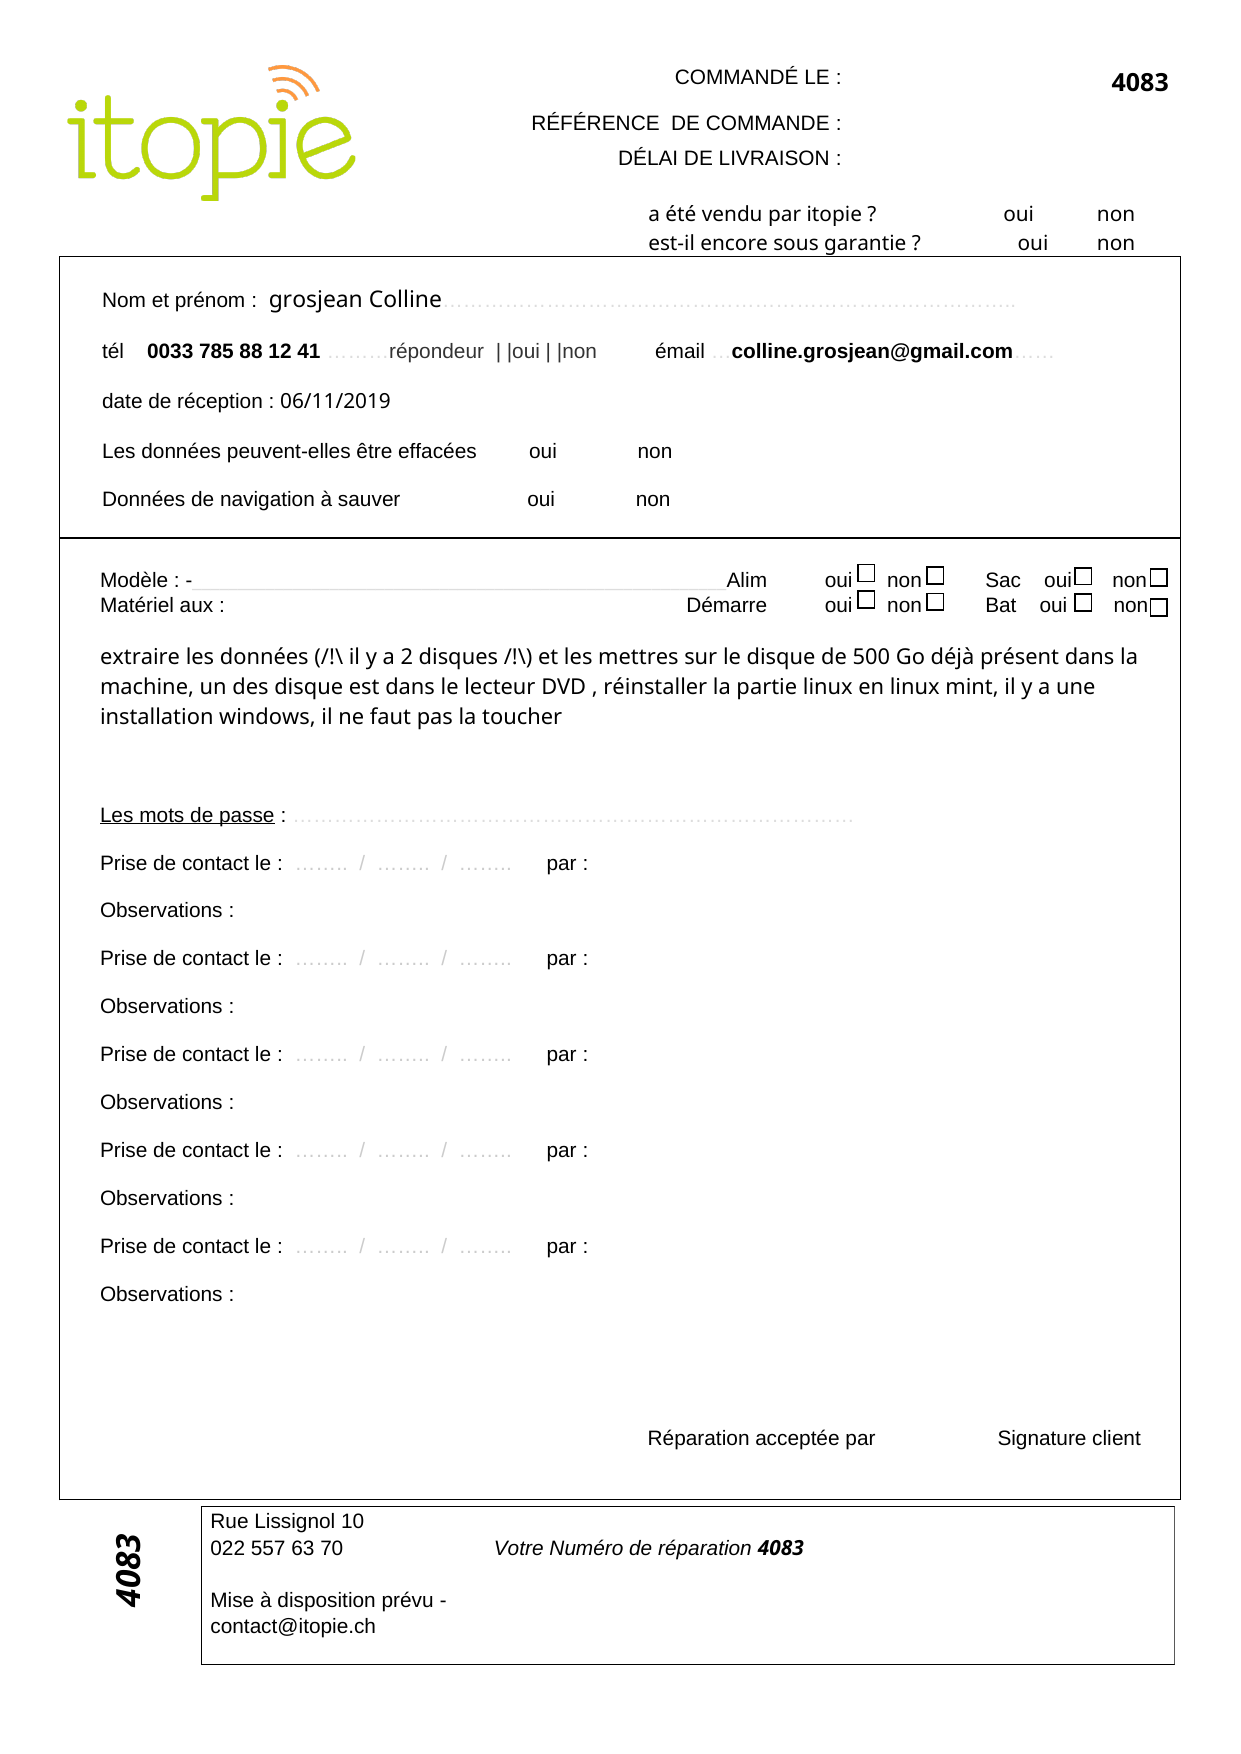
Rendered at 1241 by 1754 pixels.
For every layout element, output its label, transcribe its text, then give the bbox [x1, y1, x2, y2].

text Matériel aux : Démarre oui non Bat oui non [60, 590, 1180, 617]
text Observations : [60, 1087, 1180, 1114]
table_header Rue Lissignol 10 022 557 63 70 Votre Numéro de réparation 4083 Mise à disposition prévu - contact@itopie.ch [195, 1500, 1180, 1671]
text Les mots de passe : ……………………………………………………………………… [60, 799, 1180, 826]
table_header 4083 [59, 1500, 195, 1671]
text Observations : [60, 991, 1180, 1018]
table_cell RÉFÉRENCE DE COMMANDE : [490, 105, 847, 140]
text Prise de contact le : …….. / …….. / …….. par : [60, 1039, 1180, 1066]
text date de réception : 06/11/2019 [60, 383, 1180, 415]
text Prise de contact le : …….. / …….. / …….. par : [60, 847, 1180, 874]
text Réparation acceptée par Signature client [60, 1422, 1180, 1449]
text a été vendu par itopie ? oui non [59, 199, 1181, 228]
text Observations : [60, 1183, 1180, 1210]
text Observations : [60, 895, 1180, 922]
text est-il encore sous garantie ? oui non [59, 228, 1181, 256]
text Modèle : - Alim oui non Sac oui non [948, 562, 1180, 590]
text Prise de contact le : …….. / …….. / …….. par : [60, 1231, 1180, 1258]
table_cell [847, 140, 1180, 175]
text Observations : [60, 1278, 1180, 1306]
table_header COMMANDÉ LE : [490, 59, 847, 104]
text Données de navigation à sauver oui non [60, 484, 1180, 511]
text Modèle : - Alim oui non Sac oui non [60, 562, 856, 590]
table_cell DÉLAI DE LIVRAISON : [490, 140, 847, 175]
text tél 0033 785 88 12 41 ………répondeur | |oui | |non émail …colline.grosjean@gmail.com…… [60, 335, 1180, 362]
text extraire les données (/!\ il y a 2 disques /!\) et les mettres sur le disque de 500 Go déjà présent dans la machine, un des disque est dans le lecteur DVD , réinstaller la partie linux en linux mint, il y a une installation windows, il ne faut pas la toucher [60, 638, 1180, 731]
text Prise de contact le : …….. / …….. / …….. par : [60, 943, 1180, 970]
table_cell [847, 105, 1180, 140]
text Nom et prénom : grosjean Colline……………………………………………………………………….. [60, 280, 1180, 314]
table_header 4083 [847, 59, 1180, 104]
text Prise de contact le : …….. / …….. / …….. par : [60, 1135, 1180, 1162]
text Les données peuvent-elles être effacées oui non [60, 436, 1180, 463]
picture [67, 65, 356, 201]
text Modèle : - Alim oui non Sac oui non [879, 562, 925, 590]
